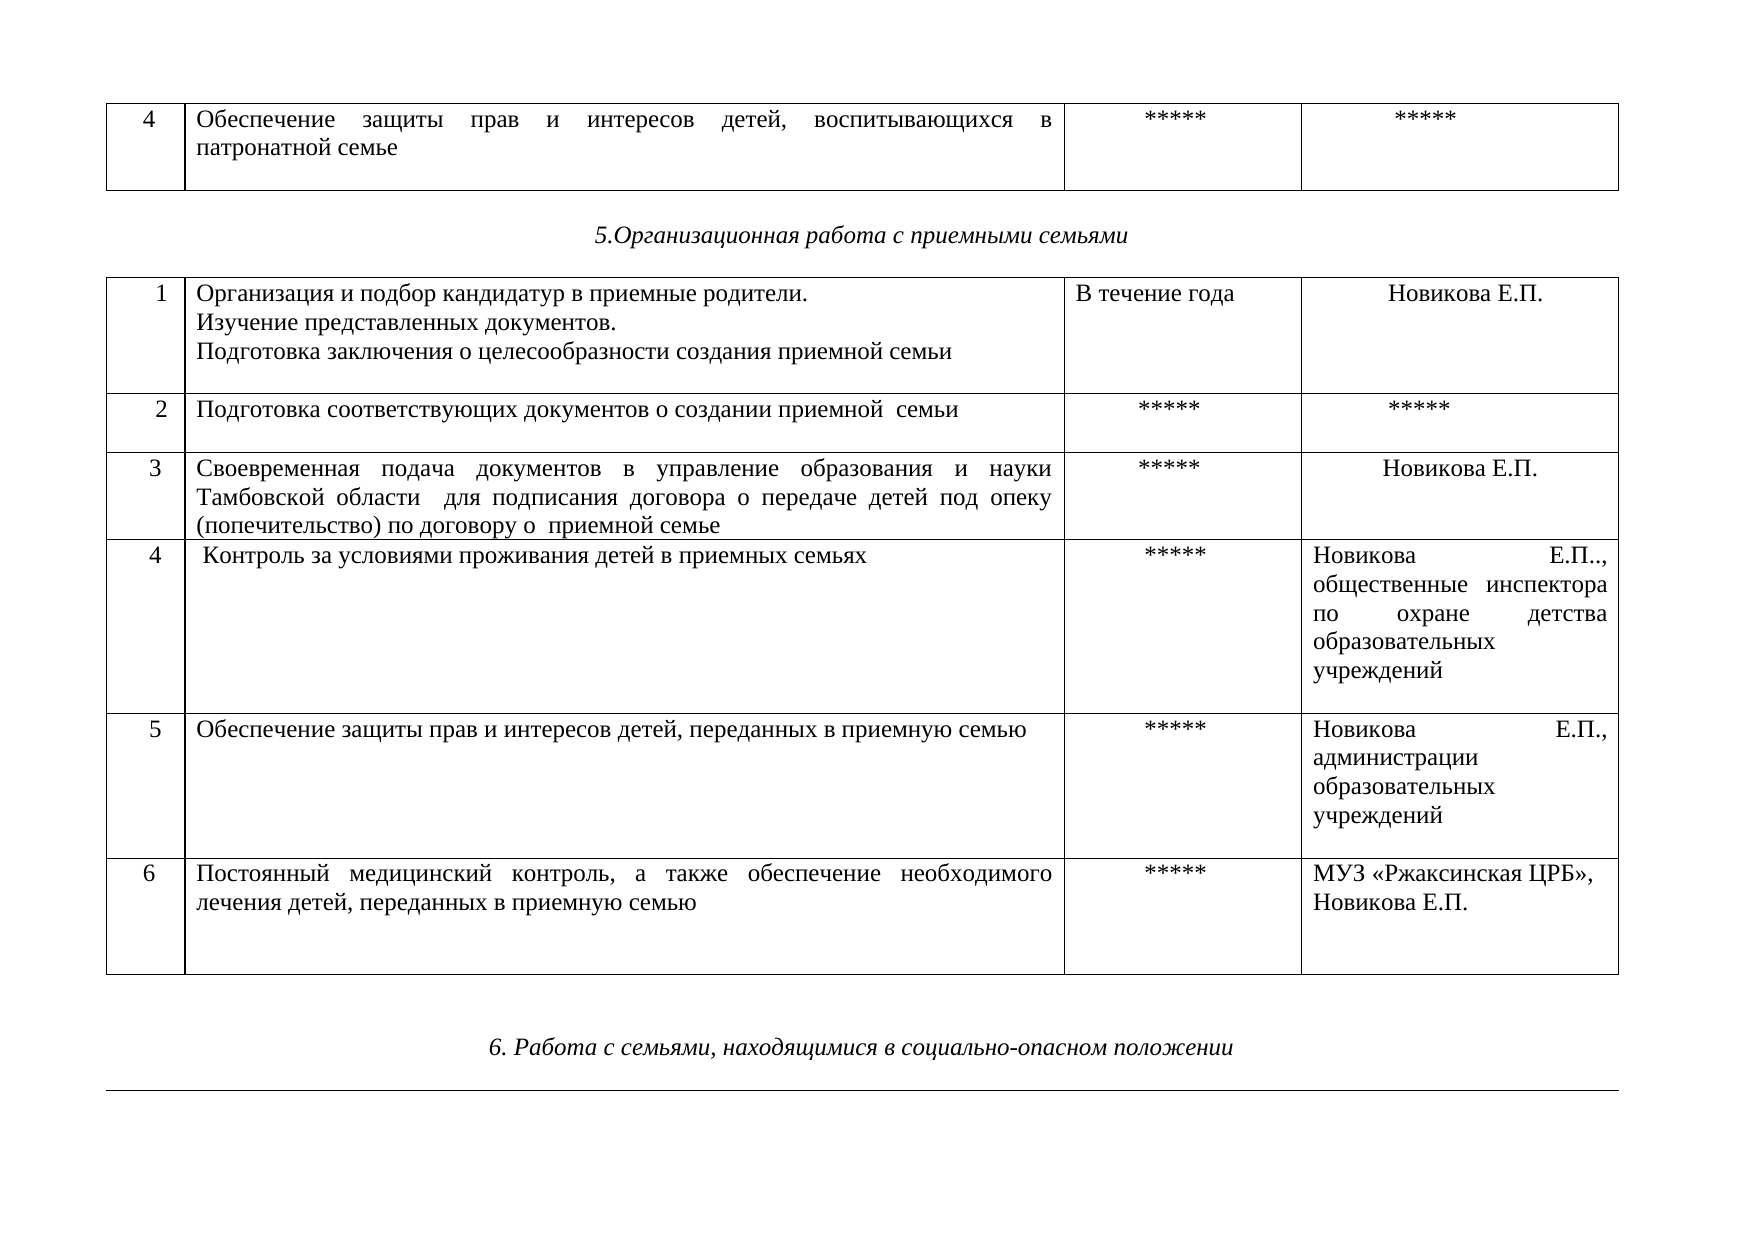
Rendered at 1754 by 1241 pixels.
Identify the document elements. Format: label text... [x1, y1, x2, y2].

table_cell МУЗ «Ржаксинская ЦРБ», Новикова Е.П. [1302, 859, 1618, 973]
table_cell В течение года [1065, 278, 1301, 393]
table_cell Своевременная подача документов в управление образования и науки Тамбовской области для подписания договора о передаче детей под опеку (попечительство) по договору о приемной семье [186, 453, 1064, 539]
table_cell Постоянный медицинский контроль, а также обеспечение необходимого лечения детей, переданных в приемную семью [186, 859, 1064, 973]
table_cell ***** [1302, 104, 1618, 190]
table_cell [1619, 393, 1754, 452]
table_cell ***** [1065, 104, 1301, 190]
table_cell Новикова Е.П., администрации образовательных учреждений [1302, 714, 1618, 857]
table_cell 1 [107, 278, 184, 393]
table_cell Организация и подбор кандидатур в приемные родители. Изучение представленных документов. Подготовка заключения о целесообразности создания приемной семьи [186, 278, 1064, 393]
table_cell Новикова Е.П.., общественные инспектора по охране детства образовательных учреждений [1302, 540, 1618, 713]
table_cell 2 [107, 394, 184, 452]
table_cell [1619, 277, 1754, 393]
table_cell ***** [1065, 453, 1301, 539]
table_cell 6. Работа с семьями, находящимися в социально-опасном положении [106, 975, 1619, 1089]
table_cell [1619, 539, 1754, 713]
table_cell [1619, 713, 1754, 857]
table_cell ***** [1065, 859, 1301, 973]
table_cell Обеспечение защиты прав и интересов детей, переданных в приемную семью [186, 714, 1064, 857]
table_cell ***** [1065, 714, 1301, 857]
table_cell ***** [1065, 540, 1301, 713]
table_cell ***** [1302, 394, 1618, 452]
table_cell [1619, 974, 1754, 1089]
table_cell Обеспечение защиты прав и интересов детей, воспитывающихся в патронатной семье [186, 104, 1064, 190]
table_cell Подготовка соответствующих документов о создании приемной семьи [186, 394, 1064, 452]
table_cell 3 [107, 453, 184, 539]
table_cell [1619, 452, 1754, 539]
table_cell 6 [107, 859, 184, 973]
table_cell [1619, 858, 1754, 973]
table_cell Новикова Е.П. [1302, 278, 1618, 393]
table_cell [1619, 103, 1754, 190]
table_cell 4 [107, 540, 184, 713]
table_cell 4 [107, 104, 184, 190]
table_cell [1619, 190, 1754, 277]
table_cell ***** [1065, 394, 1301, 452]
table_cell 5.Организационная работа с приемными семьями [106, 191, 1619, 277]
table_cell 5 [107, 714, 184, 857]
table_cell Новикова Е.П. [1302, 453, 1618, 539]
table_cell Контроль за условиями проживания детей в приемных семьях [186, 540, 1064, 713]
